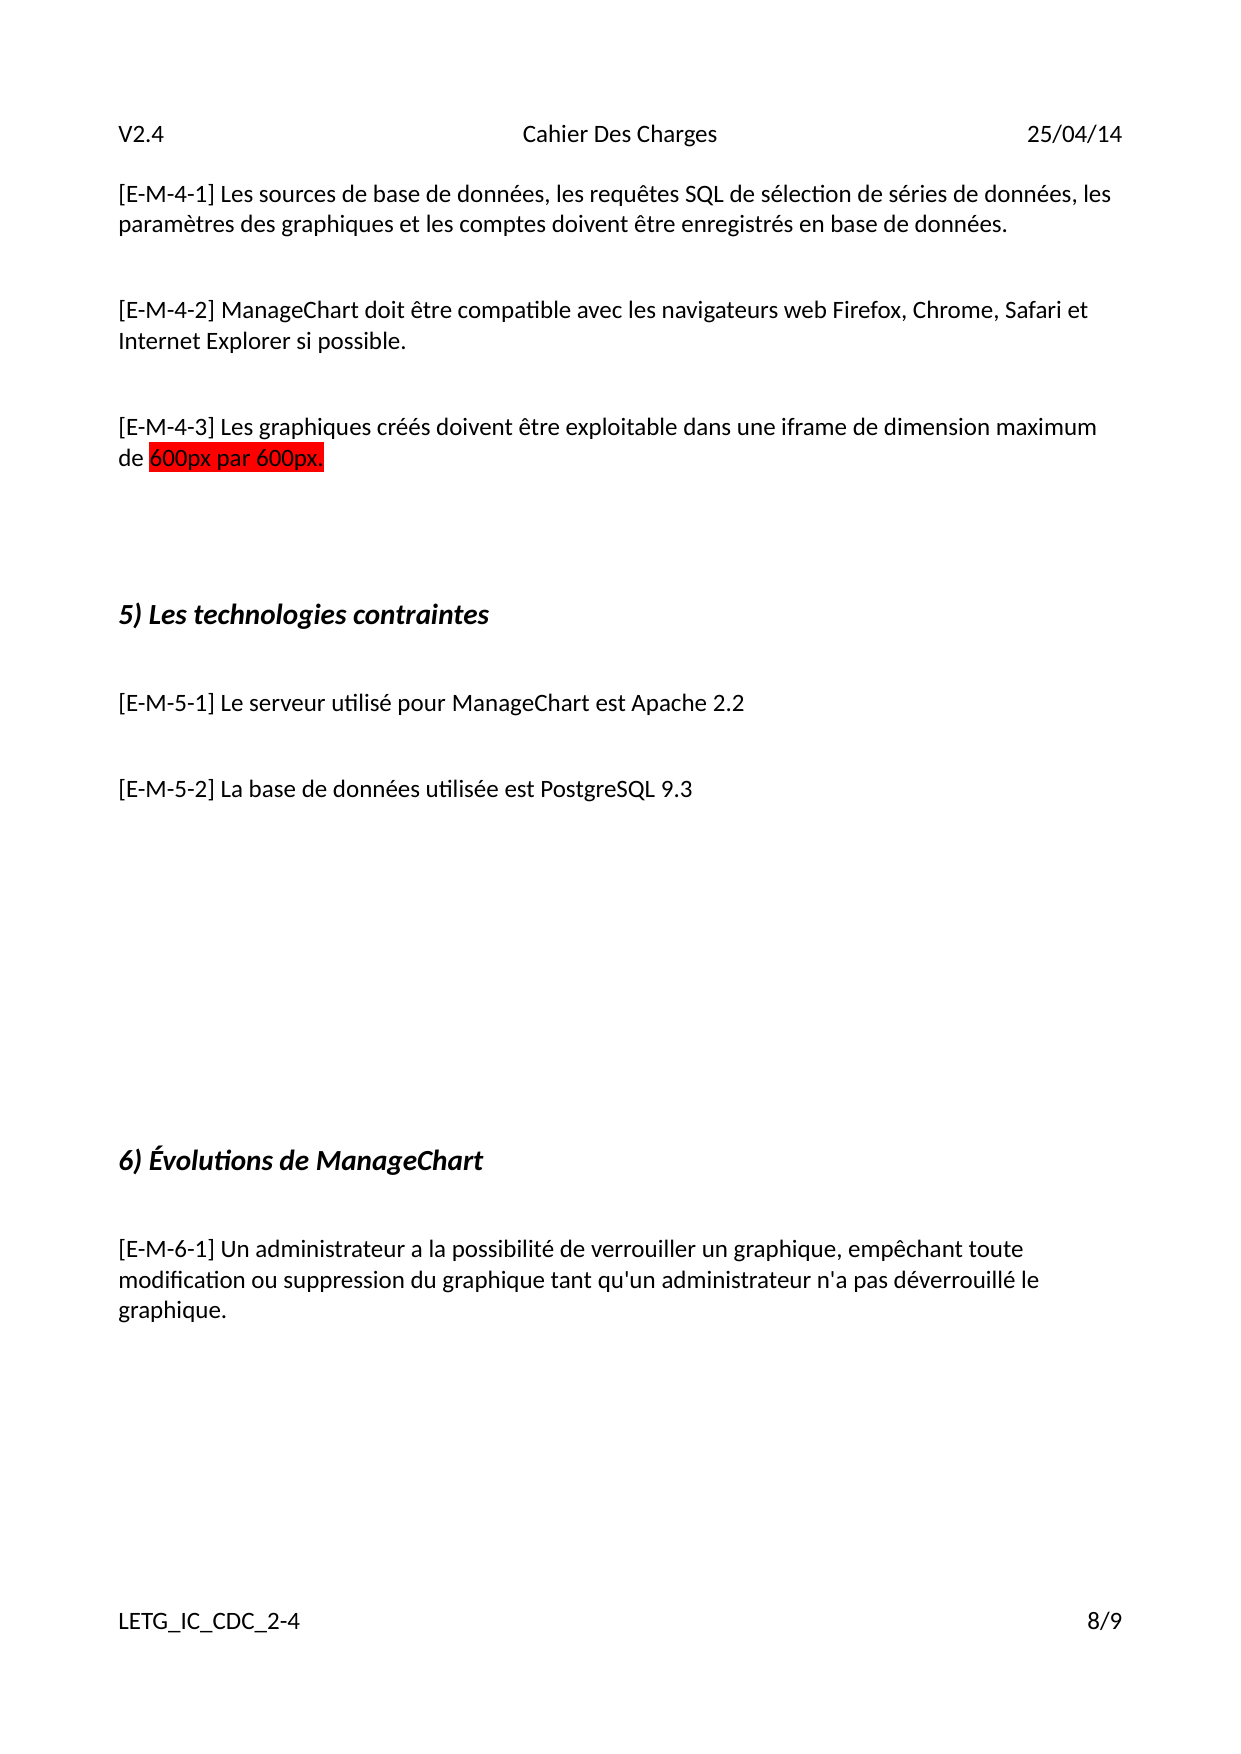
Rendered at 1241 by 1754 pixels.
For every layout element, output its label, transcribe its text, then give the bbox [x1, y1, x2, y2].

text [E-M-4-2] ManageChart doit être compatible avec les navigateurs web Firefox, Chrome, Safari et Internet Explorer si possible. [118, 295, 1122, 356]
subtitle Les technologies contraintes [118, 596, 1122, 631]
text [E-M-5-2] La base de données utilisée est PostgreSQL 9.3 [118, 773, 1122, 803]
text [E-M-5-1] Le serveur utilisé pour ManageChart est Apache 2.2 [118, 687, 1122, 717]
text [E-M-6-1] Un administrateur a la possibilité de verrouiller un graphique, empêchant toute modification ou suppression du graphique tant qu'un administrateur n'a pas déverrouillé le graphique. [118, 1233, 1122, 1325]
text [E-M-4-3] Les graphiques créés doivent être exploitable dans une iframe de dimension maximum de 600px par 600px. [118, 411, 1122, 472]
text [E-M-4-1] Les sources de base de données, les requêtes SQL de sélection de séries de données, les paramètres des graphiques et les comptes doivent être enregistrés en base de données. [118, 178, 1122, 239]
subtitle Évolutions de ManageChart [118, 1142, 1122, 1178]
